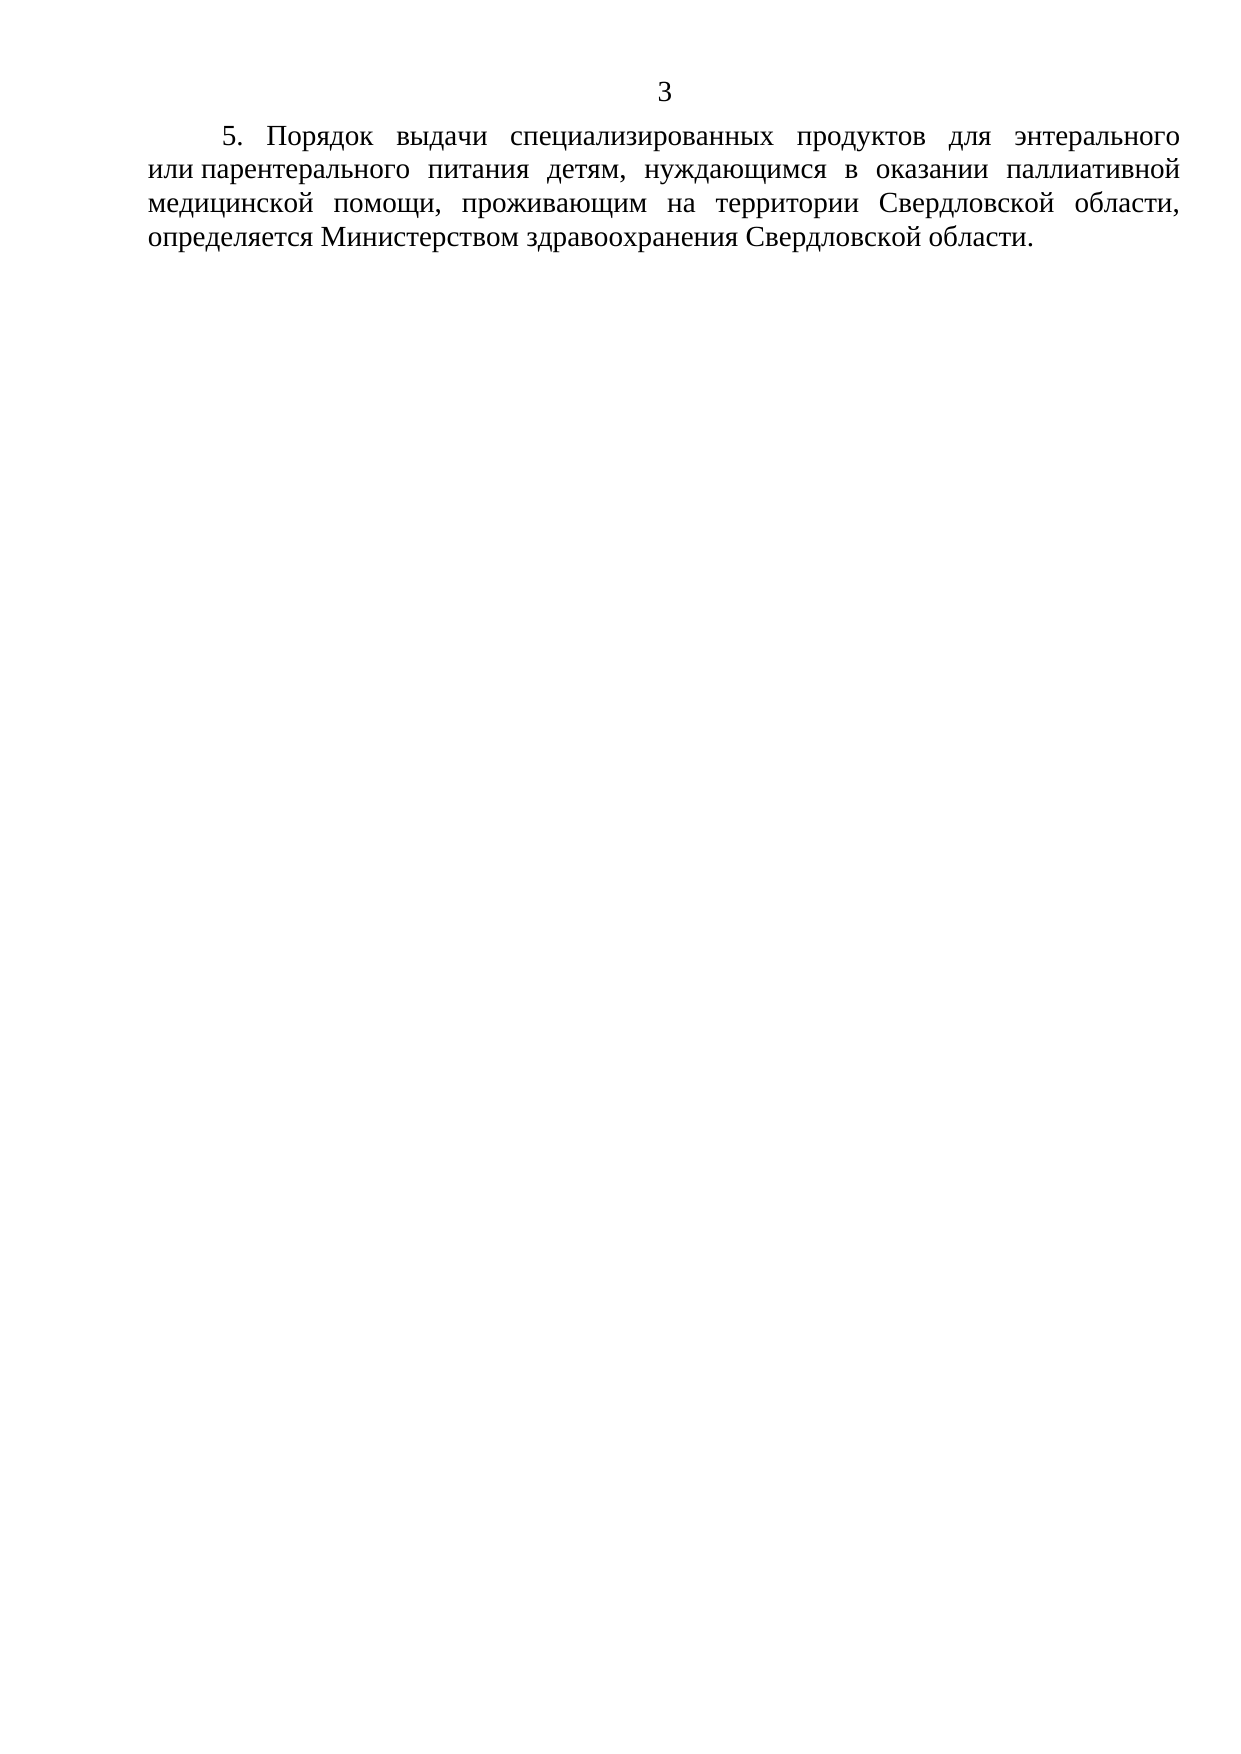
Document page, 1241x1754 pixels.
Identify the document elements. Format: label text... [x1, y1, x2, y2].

text 5. Порядок выдачи специализированных продуктов для энтерального или парентерального питания детям, нуждающимся в оказании паллиативной медицинской помощи, проживающим на территории Свердловской области, определяется Министерством здравоохранения Свердловской области. [148, 118, 1181, 252]
